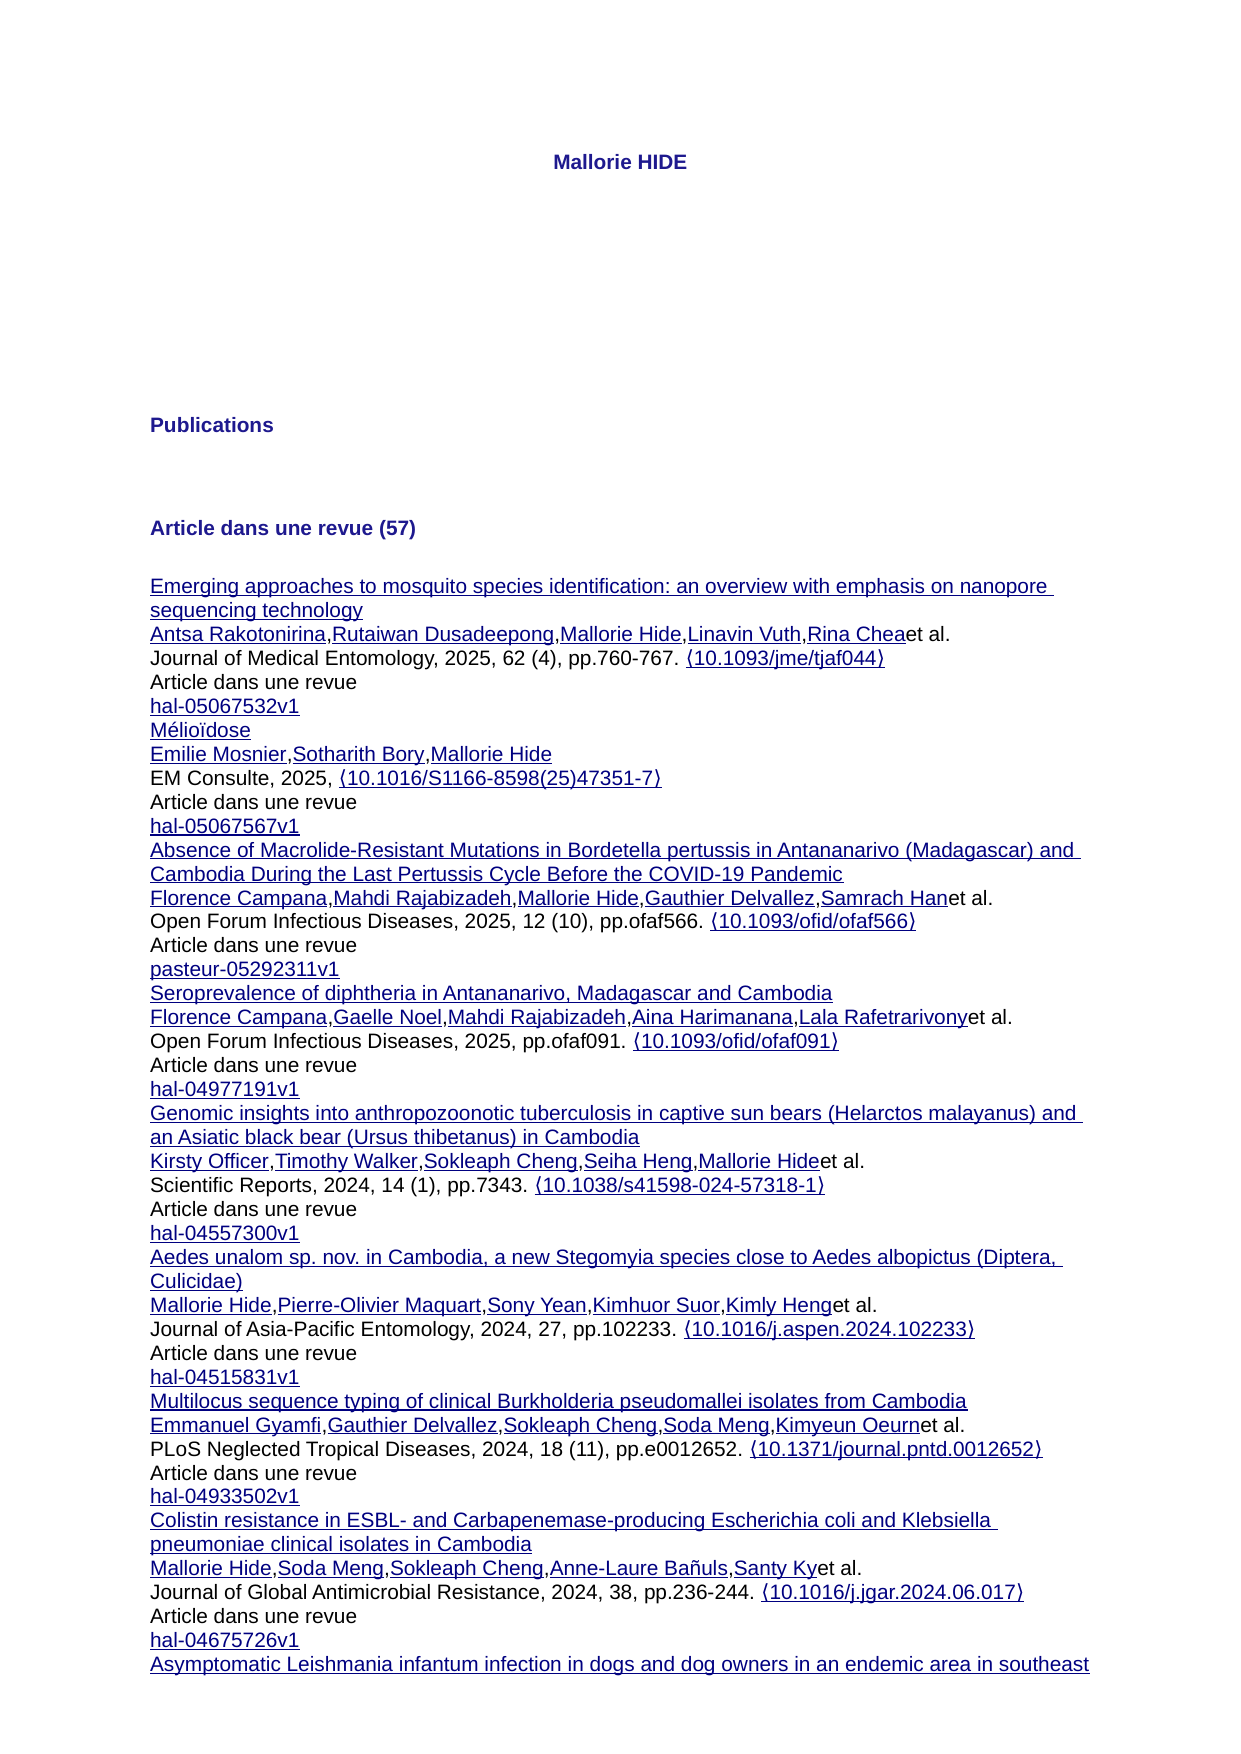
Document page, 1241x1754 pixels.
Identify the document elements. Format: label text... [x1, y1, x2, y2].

table_cell Colistin resistance in ESBL- and Carbapenemase-producing Escherichia coli and Klebsiella pneumoniae clinical isolates in Cambodia Mallorie Hide,Soda Meng,Sokleaph Cheng,Anne-Laure Bañuls,Santy Kyet al. Journal of Global Antimicrobial Resistance, 2024, 38, pp.236-244. ⟨10.1016/j.jgar.2024.06.017⟩ Article dans une revue hal-04675726v1 [150, 1508, 1090, 1652]
table_cell Aedes unalom sp. nov. in Cambodia, a new Stegomyia species close to Aedes albopictus (Diptera, Culicidae) Mallorie Hide,Pierre-Olivier Maquart,Sony Yean,Kimhuor Suor,Kimly Henget al. Journal of Asia-Pacific Entomology, 2024, 27, pp.102233. ⟨10.1016/j.aspen.2024.102233⟩ Article dans une revue hal-04515831v1 [150, 1245, 1090, 1388]
table_cell Mélioïdose Emilie Mosnier,Sotharith Bory,Mallorie Hide EM Consulte, 2025, ⟨10.1016/S1166-8598(25)47351-7⟩ Article dans une revue hal-05067567v1 [150, 718, 1090, 837]
table_header Emerging approaches to mosquito species identification: an overview with emphasis on nanopore sequencing technology Antsa Rakotonirina,Rutaiwan Dusadeepong,Mallorie Hide,Linavin Vuth,Rina Cheaet al. Journal of Medical Entomology, 2025, 62 (4), pp.760-767. ⟨10.1093/jme/tjaf044⟩ Article dans une revue hal-05067532v1 [150, 574, 1090, 718]
table_cell Multilocus sequence typing of clinical Burkholderia pseudomallei isolates from Cambodia Emmanuel Gyamfi,Gauthier Delvallez,Sokleaph Cheng,Soda Meng,Kimyeun Oeurnet al. PLoS Neglected Tropical Diseases, 2024, 18 (11), pp.e0012652. ⟨10.1371/journal.pntd.0012652⟩ Article dans une revue hal-04933502v1 [150, 1389, 1090, 1508]
subtitle Publications [150, 412, 1090, 436]
table_cell Seroprevalence of diphtheria in Antananarivo, Madagascar and Cambodia Florence Campana,Gaelle Noel,Mahdi Rajabizadeh,Aina Harimanana,Lala Rafetrarivonyet al. Open Forum Infectious Diseases, 2025, pp.ofaf091. ⟨10.1093/ofid/ofaf091⟩ Article dans une revue hal-04977191v1 [150, 981, 1090, 1101]
subtitle Article dans une revue (57) [150, 516, 1090, 539]
subtitle Mallorie HIDE [150, 150, 1090, 174]
table_cell Genomic insights into anthropozoonotic tuberculosis in captive sun bears (Helarctos malayanus) and an Asiatic black bear (Ursus thibetanus) in Cambodia Kirsty Officer,Timothy Walker,Sokleaph Cheng,Seiha Heng,Mallorie Hideet al. Scientific Reports, 2024, 14 (1), pp.7343. ⟨10.1038/s41598-024-57318-1⟩ Article dans une revue hal-04557300v1 [150, 1101, 1090, 1245]
table_cell Asymptomatic Leishmania infantum infection in dogs and dog owners in an endemic area in southeast [150, 1652, 1090, 1673]
table_cell Absence of Macrolide-Resistant Mutations in Bordetella pertussis in Antananarivo (Madagascar) and Cambodia During the Last Pertussis Cycle Before the COVID-19 Pandemic Florence Campana,Mahdi Rajabizadeh,Mallorie Hide,Gauthier Delvallez,Samrach Hanet al. Open Forum Infectious Diseases, 2025, 12 (10), pp.ofaf566. ⟨10.1093/ofid/ofaf566⟩ Article dans une revue pasteur-05292311v1 [150, 838, 1090, 981]
